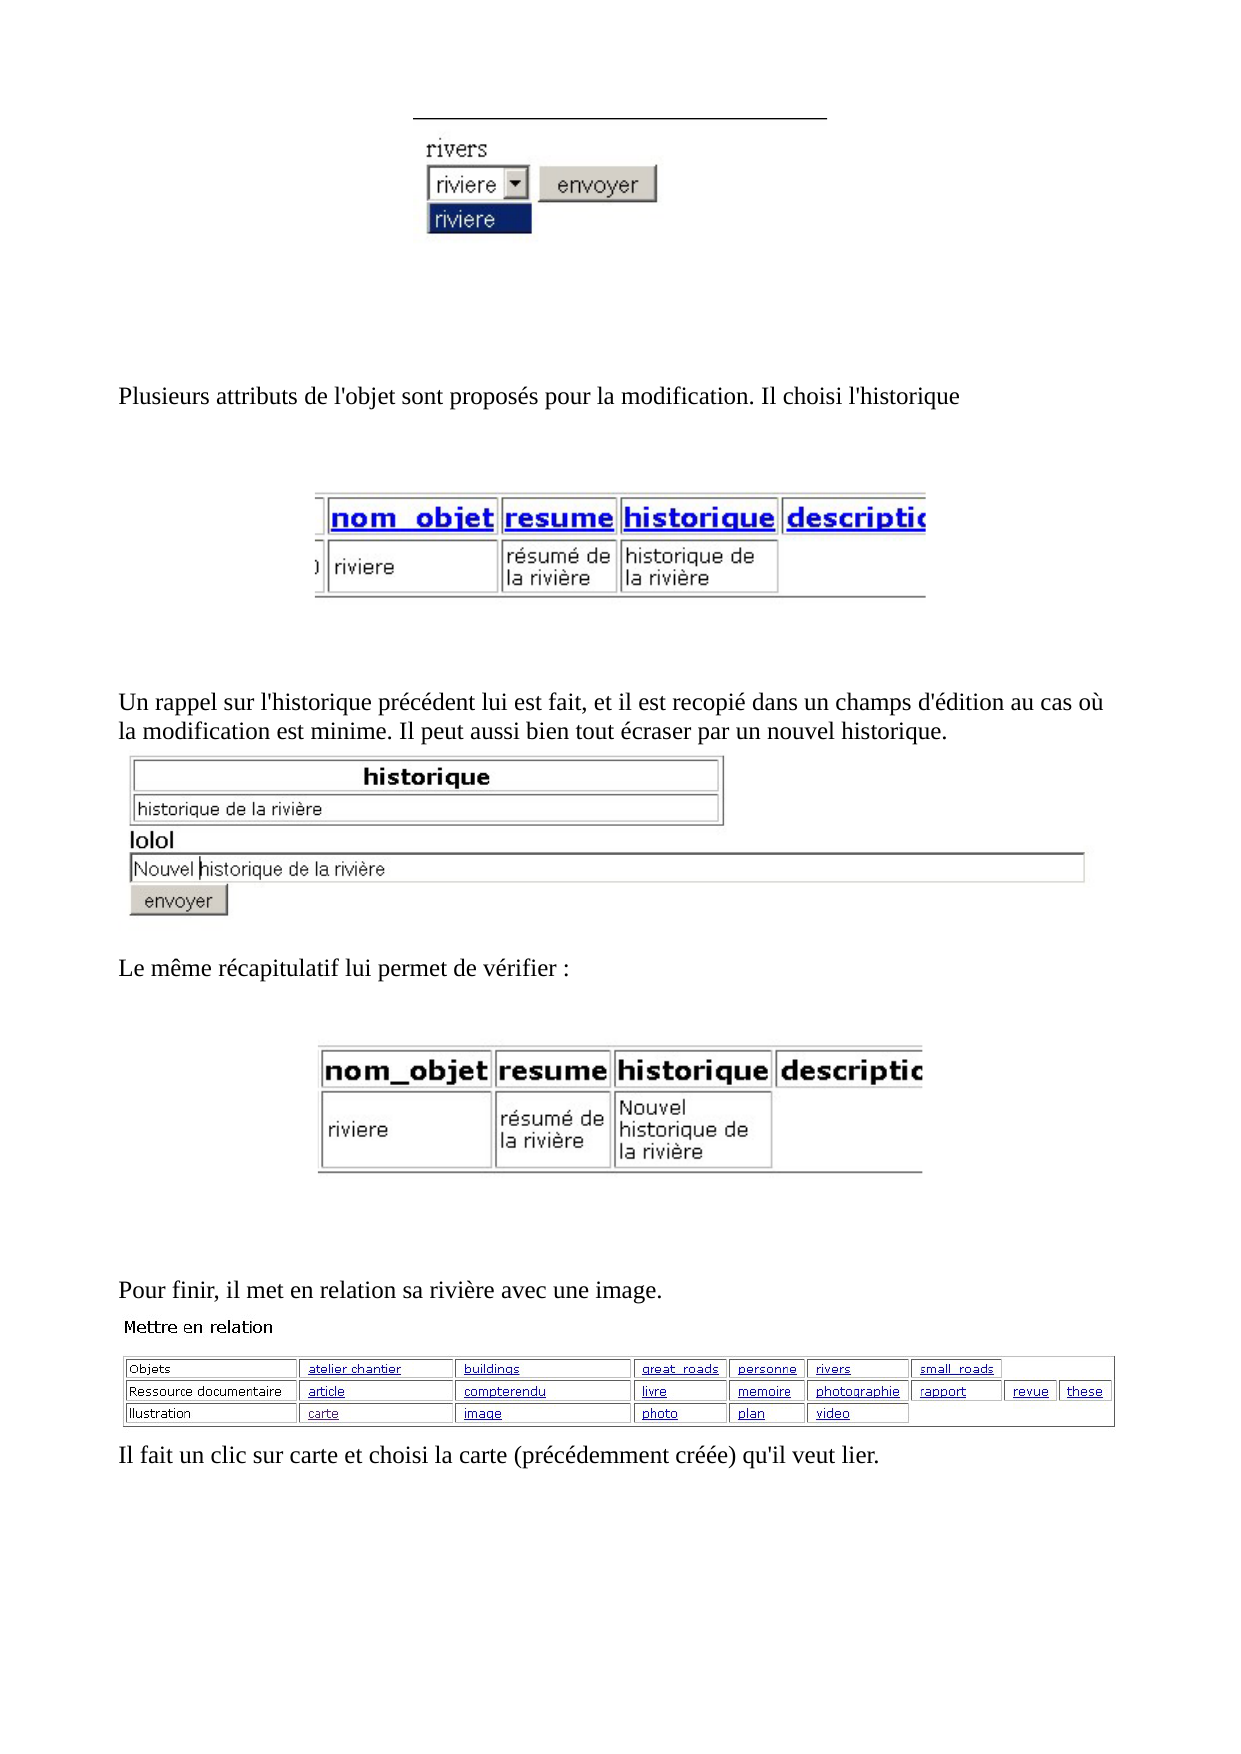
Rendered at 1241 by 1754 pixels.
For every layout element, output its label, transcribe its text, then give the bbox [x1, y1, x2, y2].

text Plusieurs attributs de l'objet sont proposés pour la modification. Il choisi l'historique [118, 118, 1122, 409]
text Un rappel sur l'historique précédent lui est fait, et il est recopié dans un champs d'édition au cas où la modification est minime. Il peut aussi bien tout écraser par un nouvel historique. [118, 687, 1122, 745]
text Pour finir, il met en relation sa rivière avec une image. [118, 1276, 1122, 1304]
text Le même récapitulatif lui permet de vérifier : [118, 954, 1122, 982]
text Il fait un clic sur carte et choisi la carte (précédemment créée) qu'il veut lier. [118, 1440, 1122, 1469]
